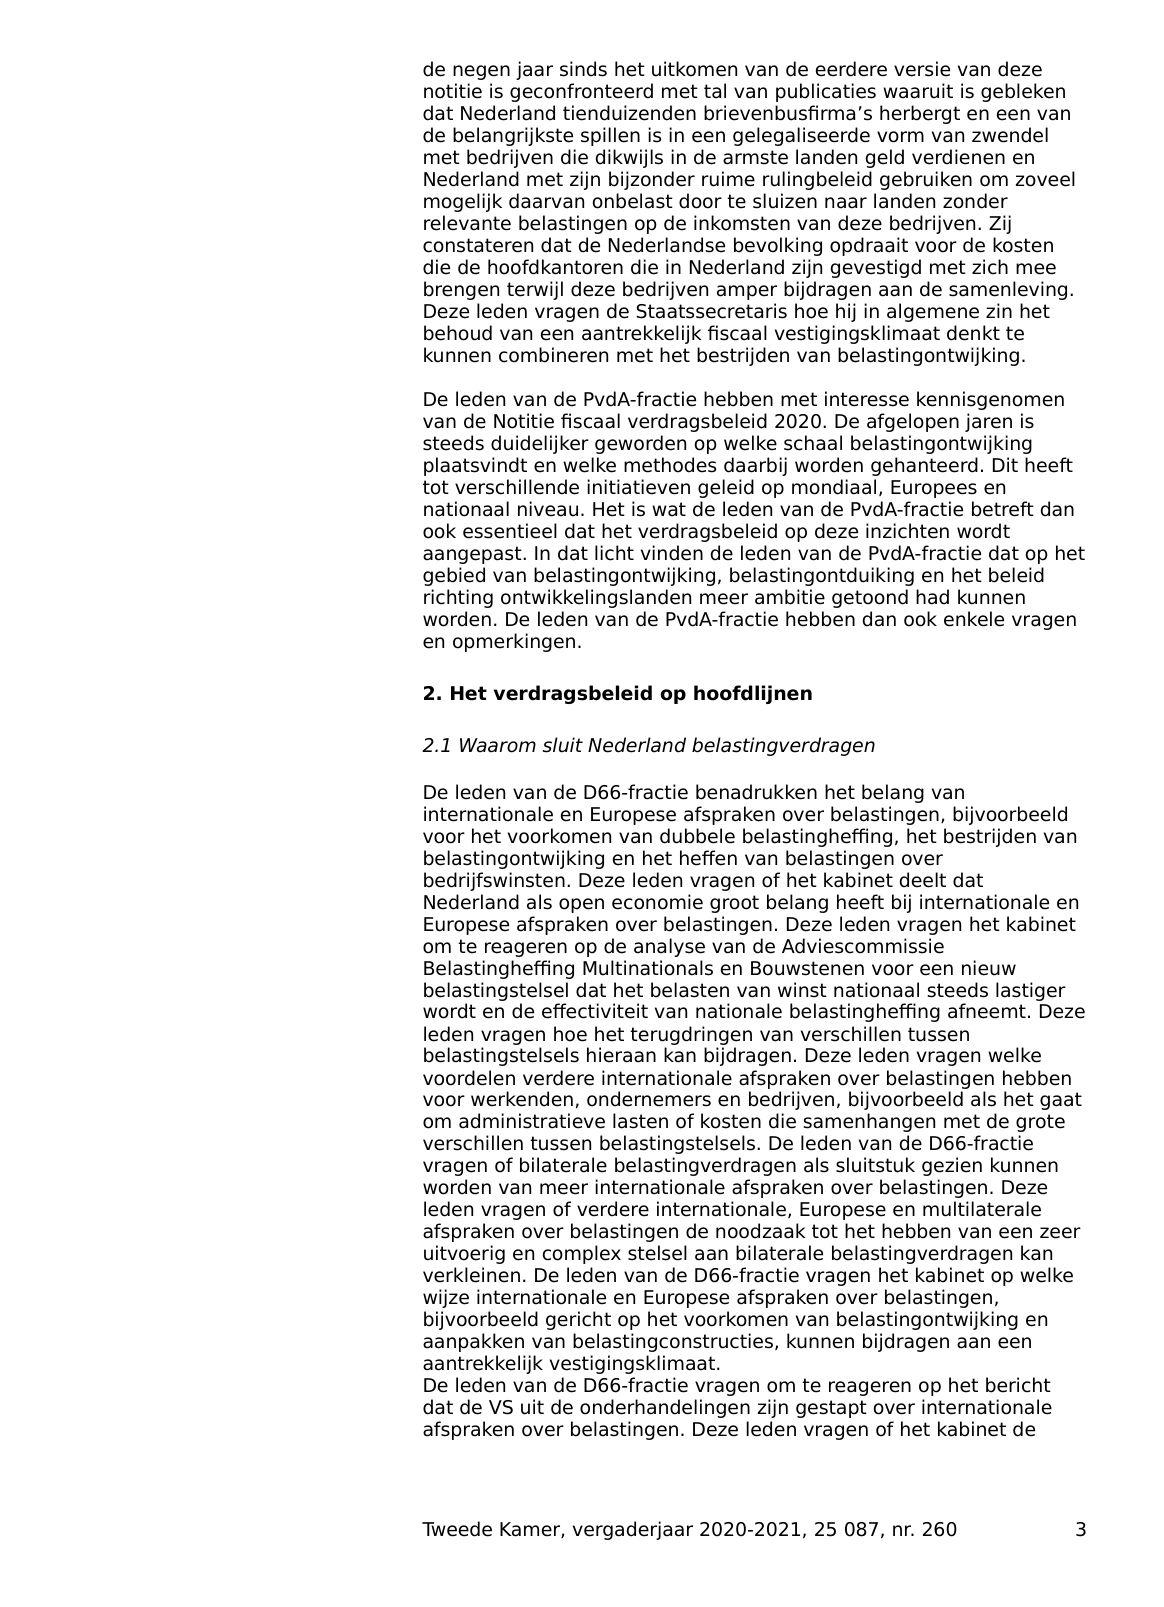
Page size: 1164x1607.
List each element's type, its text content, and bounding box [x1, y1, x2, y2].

text De leden van de D66-fractie benadrukken het belang van internationale en Europese afspraken over belastingen, bijvoorbeeld voor het voorkomen van dubbele belastingheffing, het bestrijden van belastingontwijking en het heffen van belastingen over bedrijfswinsten. Deze leden vragen of het kabinet deelt dat Nederland als open economie groot belang heeft bij internationale en Europese afspraken over belastingen. Deze leden vragen het kabinet om te reageren op de analyse van de Adviescommissie Belastingheffing Multinationals en Bouwstenen voor een nieuw belastingstelsel dat het belasten van winst nationaal steeds lastiger wordt en de effectiviteit van nationale belastingheffing afneemt. Deze leden vragen hoe het terugdringen van verschillen tussen belastingstelsels hieraan kan bijdragen. Deze leden vragen welke voordelen verdere internationale afspraken over belastingen hebben voor werkenden, ondernemers en bedrijven, bijvoorbeeld als het gaat om administratieve lasten of kosten die samenhangen met de grote verschillen tussen belastingstelsels. De leden van de D66-fractie vragen of bilaterale belastingverdragen als sluitstuk gezien kunnen worden van meer internationale afspraken over belastingen. Deze leden vragen of verdere internationale, Europese en multilaterale afspraken over belastingen de noodzaak tot het hebben van een zeer uitvoerig en complex stelsel aan bilaterale belastingverdragen kan verkleinen. De leden van de D66-fractie vragen het kabinet op welke wijze internationale en Europese afspraken over belastingen, bijvoorbeeld gericht op het voorkomen van belastingontwijking en aanpakken van belastingconstructies, kunnen bijdragen aan een aantrekkelijk vestigingsklimaat. [422, 782, 1087, 1375]
subtitle 2.1 Waarom sluit Nederland belastingverdragen [422, 735, 1087, 757]
text de negen jaar sinds het uitkomen van de eerdere versie van deze notitie is geconfronteerd met tal van publicaties waaruit is gebleken dat Nederland tienduizenden brievenbusfirma’s herbergt en een van de belangrijkste spillen is in een gelegaliseerde vorm van zwendel met bedrijven die dikwijls in de armste landen geld verdienen en Nederland met zijn bijzonder ruime rulingbeleid gebruiken om zoveel mogelijk daarvan onbelast door te sluizen naar landen zonder relevante belastingen op de inkomsten van deze bedrijven. Zij constateren dat de Nederlandse bevolking opdraait voor de kosten die de hoofdkantoren die in Nederland zijn gevestigd met zich mee brengen terwijl deze bedrijven amper bijdragen aan de samenleving. Deze leden vragen de Staatssecretaris hoe hij in algemene zin het behoud van een aantrekkelijk fiscaal vestigingsklimaat denkt te kunnen combineren met het bestrijden van belastingontwijking. [422, 59, 1087, 367]
subtitle 2. Het verdragsbeleid op hoofdlijnen [422, 683, 1087, 705]
text De leden van de D66-fractie vragen om te reageren op het bericht dat de VS uit de onderhandelingen zijn gestapt over internationale afspraken over belastingen. Deze leden vragen of het kabinet de [422, 1375, 1087, 1441]
text De leden van de PvdA-fractie hebben met interesse kennisgenomen van de Notitie fiscaal verdragsbeleid 2020. De afgelopen jaren is steeds duidelijker geworden op welke schaal belastingontwijking plaatsvindt en welke methodes daarbij worden gehanteerd. Dit heeft tot verschillende initiatieven geleid op mondiaal, Europees en nationaal niveau. Het is wat de leden van de PvdA-fractie betreft dan ook essentieel dat het verdragsbeleid op deze inzichten wordt aangepast. In dat licht vinden de leden van de PvdA-fractie dat op het gebied van belastingontwijking, belastingontduiking en het beleid richting ontwikkelingslanden meer ambitie getoond had kunnen worden. De leden van de PvdA-fractie hebben dan ook enkele vragen en opmerkingen. [422, 389, 1087, 653]
